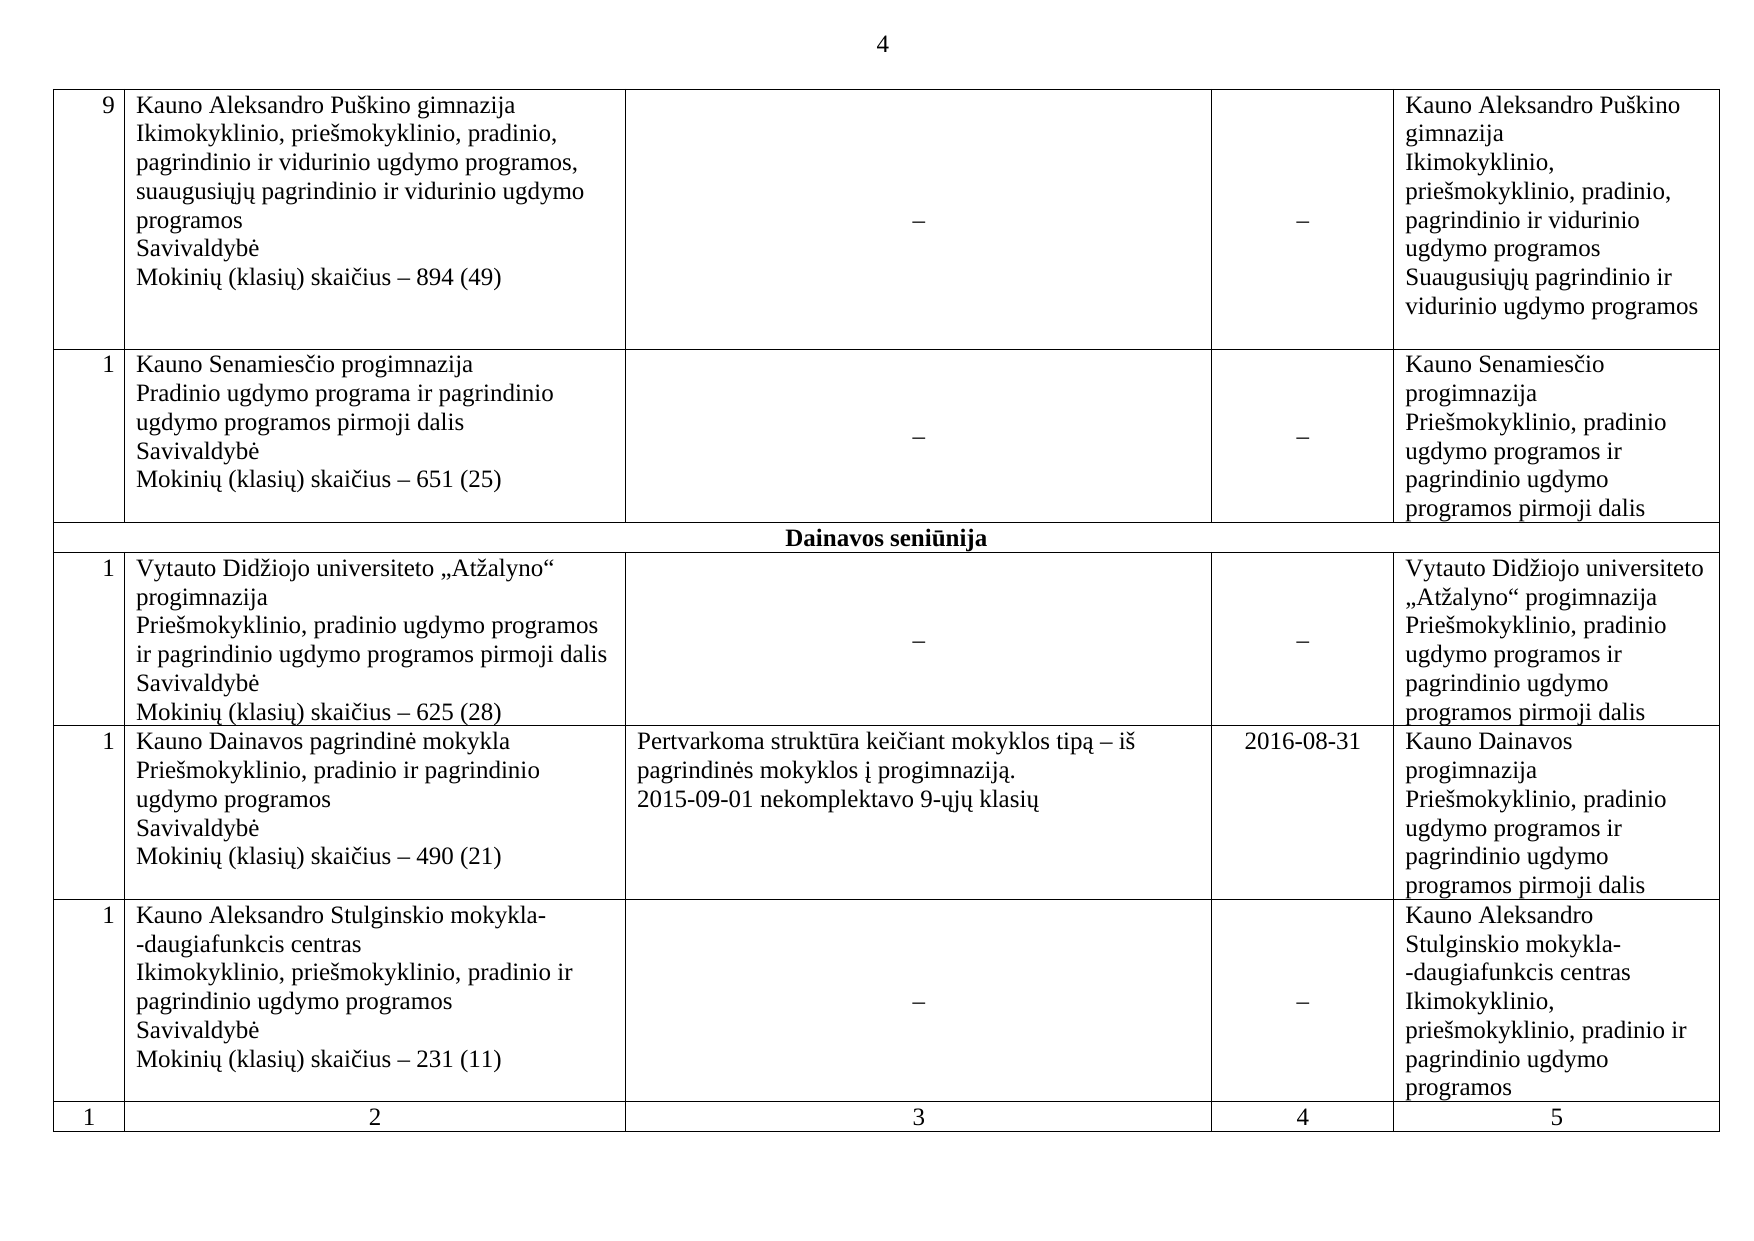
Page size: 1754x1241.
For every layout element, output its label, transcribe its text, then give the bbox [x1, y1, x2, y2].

table_cell Kauno Aleksandro Stulginskio mokykla- -daugiafunkcis centras Ikimokyklinio, priešmokyklinio, pradinio ir pagrindinio ugdymo programos Savivaldybė Mokinių (klasių) skaičius – 231 (11) [125, 900, 625, 1101]
table_cell 11. [54, 553, 124, 725]
table_cell Kauno Dainavos pagrindinė mokykla Priešmokyklinio, pradinio ir pagrindinio ugdymo programos Savivaldybė Mokinių (klasių) skaičius – 490 (21) [125, 726, 625, 899]
table_cell – [626, 90, 1211, 348]
table_cell 2016-08-31 [1212, 726, 1393, 899]
table_cell Dainavos seniūnija [54, 523, 1719, 552]
table_cell 2 [125, 1102, 625, 1131]
table_cell Kauno Aleksandro Puškino gimnazija Ikimokyklinio, priešmokyklinio, pradinio, pagrindinio ir vidurinio ugdymo programos, suaugusiųjų pagrindinio ir vidurinio ugdymo programos Savivaldybė Mokinių (klasių) skaičius – 894 (49) [125, 90, 625, 348]
table_cell – [1212, 90, 1393, 348]
table_cell Kauno Aleksandro Puškino gimnazija Ikimokyklinio, priešmokyklinio, pradinio, pagrindinio ir vidurinio ugdymo programos Suaugusiųjų pagrindinio ir vidurinio ugdymo programos [1394, 90, 1719, 348]
table_cell 9. [54, 90, 124, 348]
table_cell – [1212, 900, 1393, 1101]
table_cell – [626, 350, 1211, 522]
table_cell 1 [54, 1102, 124, 1131]
table_cell Kauno Senamiesčio progimnazija Priešmokyklinio, pradinio ugdymo programos ir pagrindinio ugdymo programos pirmoji dalis [1394, 350, 1719, 522]
table_cell 3 [626, 1102, 1211, 1131]
table_cell 5 [1394, 1102, 1719, 1131]
table_cell Kauno Aleksandro Stulginskio mokykla- -daugiafunkcis centras Ikimokyklinio, priešmokyklinio, pradinio ir pagrindinio ugdymo programos [1394, 900, 1719, 1101]
table_cell Vytauto Didžiojo universiteto „Atžalyno“ progimnazija Priešmokyklinio, pradinio ugdymo programos ir pagrindinio ugdymo programos pirmoji dalis [1394, 553, 1719, 725]
table_cell 13. [54, 900, 124, 1101]
table_cell Kauno Dainavos progimnazija Priešmokyklinio, pradinio ugdymo programos ir pagrindinio ugdymo programos pirmoji dalis [1394, 726, 1719, 899]
table_cell Kauno Senamiesčio progimnazija Pradinio ugdymo programa ir pagrindinio ugdymo programos pirmoji dalis Savivaldybė Mokinių (klasių) skaičius – 651 (25) [125, 350, 625, 522]
table_cell 4 [1212, 1102, 1393, 1131]
table_cell 12. [54, 726, 124, 899]
table_cell – [626, 900, 1211, 1101]
table_cell Pertvarkoma struktūra keičiant mokyklos tipą – iš pagrindinės mokyklos į progimnaziją. 2015-09-01 nekomplektavo 9-ųjų klasių [626, 726, 1211, 899]
table_cell – [626, 553, 1211, 725]
table_cell Vytauto Didžiojo universiteto „Atžalyno“ progimnazija Priešmokyklinio, pradinio ugdymo programos ir pagrindinio ugdymo programos pirmoji dalis Savivaldybė Mokinių (klasių) skaičius – 625 (28) [125, 553, 625, 725]
table_cell 10. [54, 350, 124, 522]
table_cell – [1212, 350, 1393, 522]
table_cell – [1212, 553, 1393, 725]
